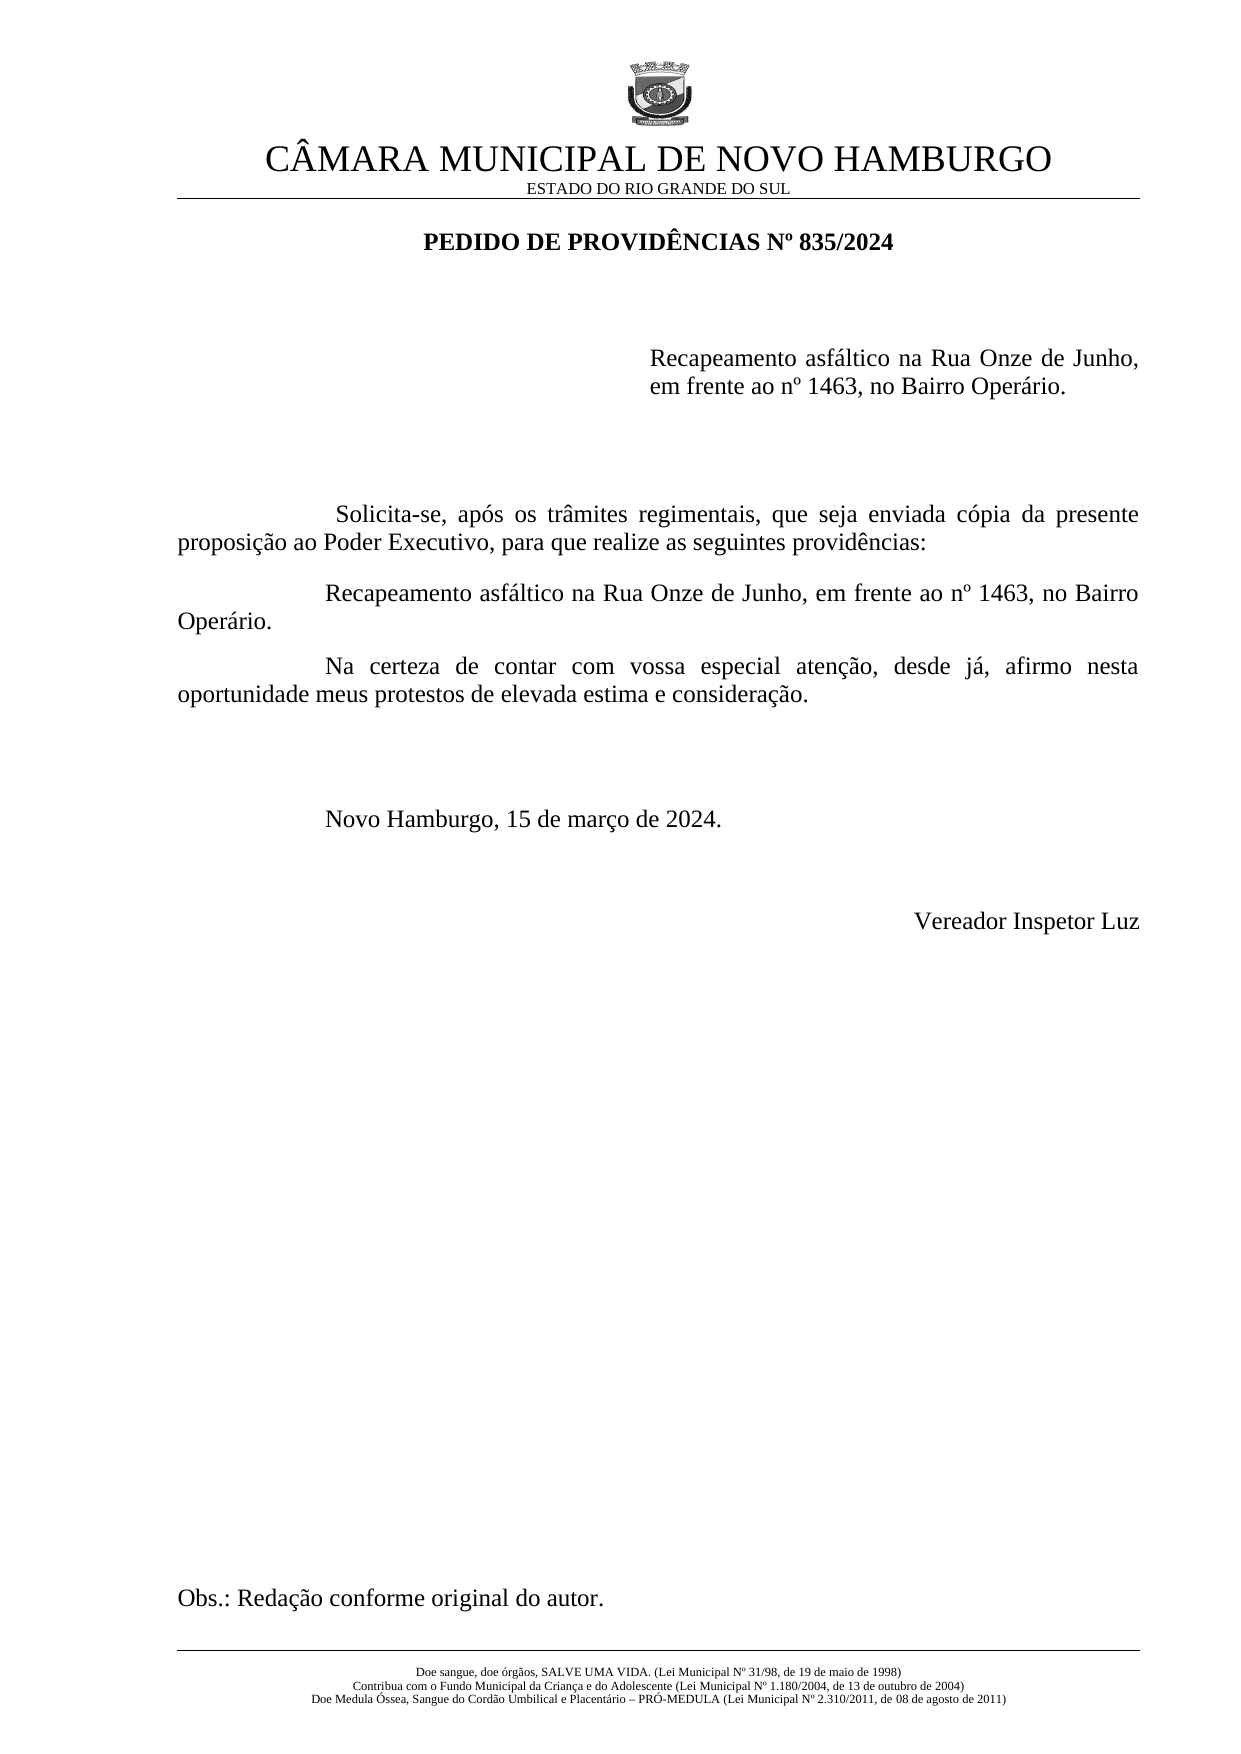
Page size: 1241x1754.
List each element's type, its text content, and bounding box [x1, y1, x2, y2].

text Na certeza de contar com vossa especial atenção, desde já, afirmo nesta oportunidade meus protestos de elevada estima e consideração. [177, 652, 1140, 708]
text Obs.: Redação conforme original do autor. [177, 1584, 1140, 1612]
text Solicita-se, após os trâmites regimentais, que seja enviada cópia da presente proposição ao Poder Executivo, para que realize as seguintes providências: [177, 500, 1140, 556]
text Novo Hamburgo, 15 de março de 2024. [177, 805, 1140, 832]
text Vereador Inspetor Luz [177, 907, 1140, 935]
text PEDIDO DE PROVIDÊNCIAS Nº 835/2024 [177, 228, 1140, 256]
text Recapeamento asfáltico na Rua Onze de Junho, em frente ao nº 1463, no Bairro Operário. [649, 344, 1140, 400]
text Recapeamento asfáltico na Rua Onze de Junho, em frente ao nº 1463, no Bairro Operário. [177, 579, 1140, 635]
